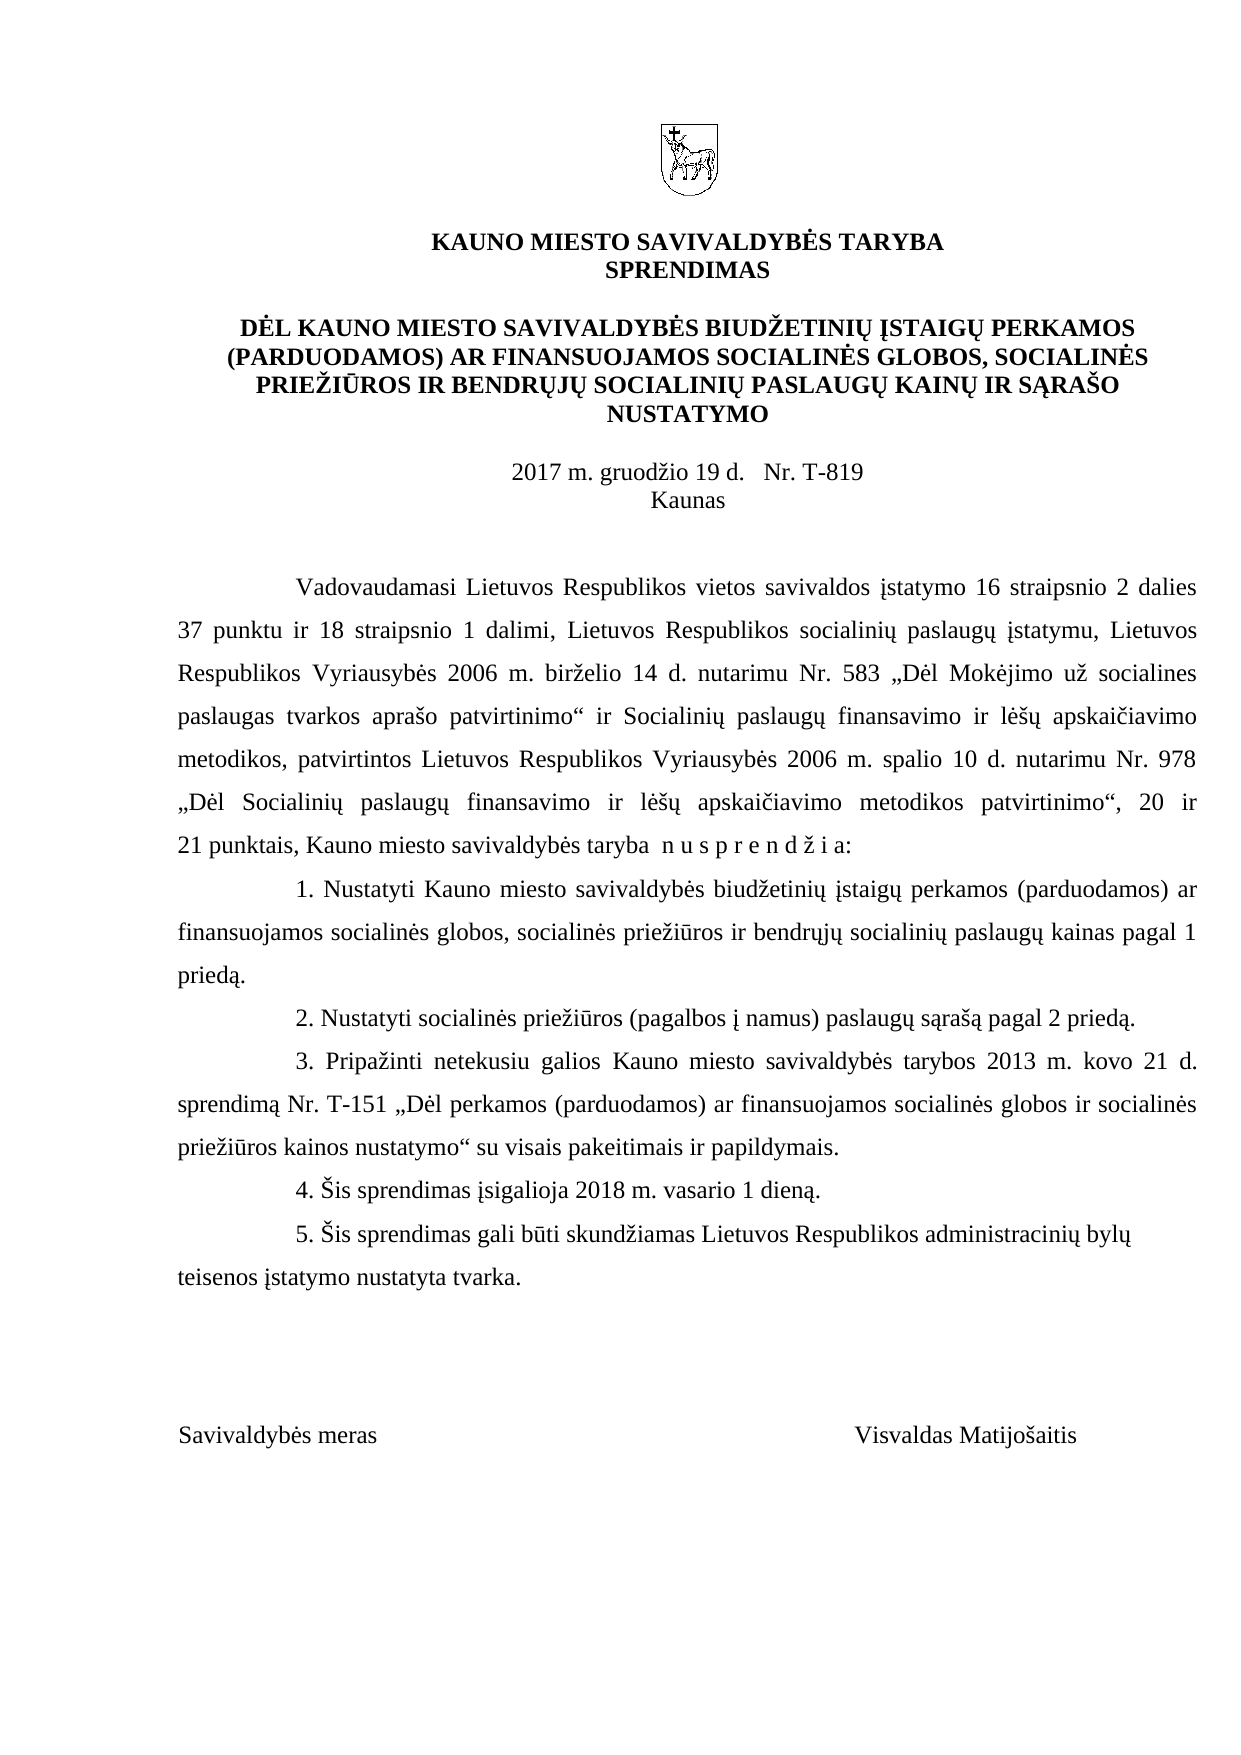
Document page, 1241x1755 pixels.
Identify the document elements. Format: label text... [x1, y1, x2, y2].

text SPRENDIMAS [177, 256, 1198, 284]
text KAUNO MIESTO SAVIVALDYBĖS TARYBA [177, 227, 1198, 256]
text 4. Šis sprendimas įsigalioja 2018 m. vasario 1 dieną. [177, 1176, 1198, 1204]
text 2. Nustatyti socialinės priežiūros (pagalbos į namus) paslaugų sąrašą pagal 2 priedą. [177, 1003, 1198, 1032]
text Kaunas [178, 486, 1198, 514]
text Savivaldybės meras Visvaldas Matijošaitis [178, 1420, 1198, 1449]
text 2017 m. gruodžio 19 d. Nr. T-819 [177, 457, 1198, 486]
text 1. Nustatyti Kauno miesto savivaldybės biudžetinių įstaigų perkamos (parduodamos) ar finansuojamos socialinės globos, socialinės priežiūros ir bendrųjų socialinių paslaugų kainas pagal 1 priedą. [177, 874, 1198, 989]
text DĖL KAUNO MIESTO SAVIVALDYBĖS BIUDŽETINIŲ ĮSTAIGŲ PERKAMOS (PARDUODAMOS) AR FINANSUOJAMOS SOCIALINĖS GLOBOS, SOCIALINĖS PRIEŽIŪROS IR BENDRŲJŲ SOCIALINIŲ PASLAUGŲ KAINŲ IR SĄRAŠO NUSTATYMO [178, 313, 1198, 428]
text Vadovaudamasi Lietuvos Respublikos vietos savivaldos įstatymo 16 straipsnio 2 dalies 37 punktu ir 18 straipsnio 1 dalimi, Lietuvos Respublikos socialinių paslaugų įstatymu, Lietuvos Respublikos Vyriausybės 2006 m. birželio 14 d. nutarimu Nr. 583 „Dėl Mokėjimo už socialines paslaugas tvarkos aprašo patvirtinimo“ ir Socialinių paslaugų finansavimo ir lėšų apskaičiavimo metodikos, patvirtintos Lietuvos Respublikos Vyriausybės 2006 m. spalio 10 d. nutarimu Nr. 978 „Dėl Socialinių paslaugų finansavimo ir lėšų apskaičiavimo metodikos patvirtinimo“, 20 ir 21 punktais, Kauno miesto savivaldybės taryba n u s p r e n d ž i a: [177, 572, 1198, 859]
text 3. Pripažinti netekusiu galios Kauno miesto savivaldybės tarybos 2013 m. kovo 21 d. sprendimą Nr. T-151 „Dėl perkamos (parduodamos) ar finansuojamos socialinės globos ir socialinės priežiūros kainos nustatymo“ su visais pakeitimais ir papildymais. [177, 1046, 1198, 1161]
text 5. Šis sprendimas gali būti skundžiamas Lietuvos Respublikos administracinių bylų teisenos įstatymo nustatyta tvarka. [177, 1219, 1198, 1291]
